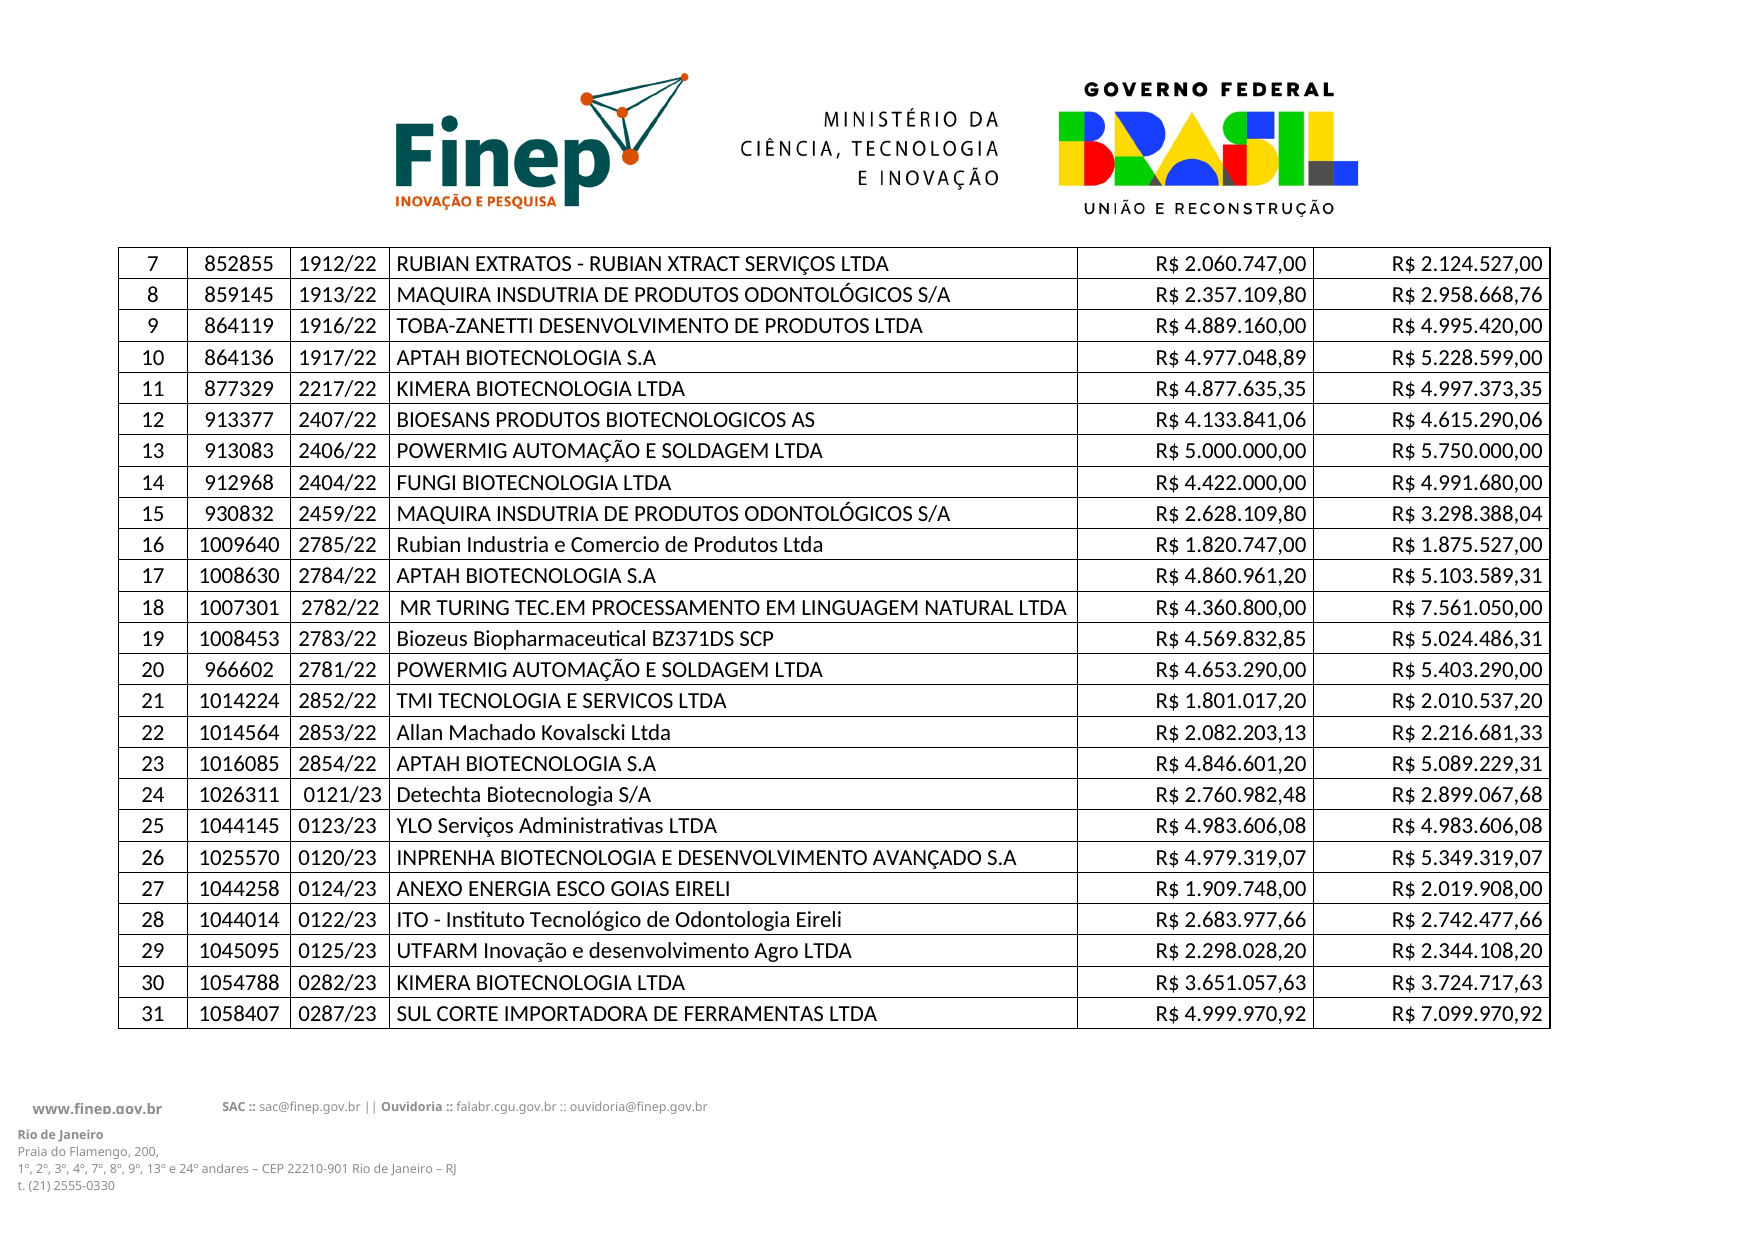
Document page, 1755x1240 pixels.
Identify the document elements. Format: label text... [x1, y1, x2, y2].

table_cell 2781/22 [291, 654, 389, 684]
table_cell 22 [119, 717, 187, 747]
table_cell R$ 5.228.599,00 [1314, 342, 1549, 372]
table_cell R$ 2.298.028,20 [1078, 935, 1313, 966]
table_cell 30 [119, 967, 187, 997]
table_cell R$ 4.133.841,06 [1078, 404, 1313, 434]
table_cell 0122/23 [291, 904, 389, 934]
table_cell 2217/22 [291, 373, 389, 403]
table_cell 16 [119, 529, 187, 559]
table_cell TOBA-ZANETTI DESENVOLVIMENTO DE PRODUTOS LTDA [390, 310, 1077, 341]
table_cell 0125/23 [291, 935, 389, 966]
table_cell R$ 2.760.982,48 [1078, 779, 1313, 809]
table_cell R$ 2.124.527,00 [1314, 248, 1549, 278]
table_cell APTAH BIOTECNOLOGIA S.A [390, 748, 1077, 778]
table_cell MAQUIRA INSDUTRIA DE PRODUTOS ODONTOLÓGICOS S/A [390, 279, 1077, 309]
table_cell POWERMIG AUTOMAÇÃO E SOLDAGEM LTDA [390, 654, 1077, 684]
table_cell 10 [119, 342, 187, 372]
table_cell SUL CORTE IMPORTADORA DE FERRAMENTAS LTDA [390, 998, 1077, 1028]
table_cell 29 [119, 935, 187, 966]
table_cell R$ 4.889.160,00 [1078, 310, 1313, 341]
table_cell R$ 4.983.606,08 [1314, 810, 1549, 841]
table_cell 1913/22 [291, 279, 389, 309]
table_cell 11 [119, 373, 187, 403]
table_cell 17 [119, 560, 187, 591]
table_cell 2404/22 [291, 467, 389, 497]
table_cell R$ 4.983.606,08 [1078, 810, 1313, 841]
table_cell 23 [119, 748, 187, 778]
table_cell R$ 2.899.067,68 [1314, 779, 1549, 809]
table_cell 2784/22 [291, 560, 389, 591]
table_cell 15 [119, 498, 187, 528]
table_cell 1044145 [188, 810, 290, 841]
table_cell Rubian Industria e Comercio de Produtos Ltda [390, 529, 1077, 559]
table_cell 1016085 [188, 748, 290, 778]
table_cell 12 [119, 404, 187, 434]
table_cell 2783/22 [291, 623, 389, 653]
table_cell 21 [119, 685, 187, 716]
table_cell 913377 [188, 404, 290, 434]
table_cell 2852/22 [291, 685, 389, 716]
table_cell 1916/22 [291, 310, 389, 341]
table_cell 1008630 [188, 560, 290, 591]
table_cell R$ 7.099.970,92 [1314, 998, 1549, 1028]
table_cell UTFARM Inovação e desenvolvimento Agro LTDA [390, 935, 1077, 966]
table_cell R$ 4.569.832,85 [1078, 623, 1313, 653]
table_cell ANEXO ENERGIA ESCO GOIAS EIRELI [390, 873, 1077, 903]
table_cell 859145 [188, 279, 290, 309]
table_cell 2459/22 [291, 498, 389, 528]
table_cell 13 [119, 435, 187, 466]
table_cell 2782/22 [291, 592, 389, 622]
table_cell Biozeus Biopharmaceutical BZ371DS SCP [390, 623, 1077, 653]
table_cell 966602 [188, 654, 290, 684]
table_cell YLO Serviços Administrativas LTDA [390, 810, 1077, 841]
table_cell R$ 2.628.109,80 [1078, 498, 1313, 528]
table_cell R$ 4.995.420,00 [1314, 310, 1549, 341]
table_cell 27 [119, 873, 187, 903]
table_cell 0123/23 [291, 810, 389, 841]
table_cell 1007301 [188, 592, 290, 622]
table_cell 8 [119, 279, 187, 309]
table_cell 877329 [188, 373, 290, 403]
table_cell R$ 3.298.388,04 [1314, 498, 1549, 528]
table_cell 1058407 [188, 998, 290, 1028]
table_cell 1054788 [188, 967, 290, 997]
table_cell 1009640 [188, 529, 290, 559]
table_cell R$ 2.357.109,80 [1078, 279, 1313, 309]
table_cell TMI TECNOLOGIA E SERVICOS LTDA [390, 685, 1077, 716]
table_cell R$ 2.019.908,00 [1314, 873, 1549, 903]
table_cell MR TURING TEC.EM PROCESSAMENTO EM LINGUAGEM NATURAL LTDA [390, 592, 1077, 622]
table_cell MAQUIRA INSDUTRIA DE PRODUTOS ODONTOLÓGICOS S/A [390, 498, 1077, 528]
table_cell KIMERA BIOTECNOLOGIA LTDA [390, 967, 1077, 997]
table_cell R$ 7.561.050,00 [1314, 592, 1549, 622]
table_cell R$ 5.024.486,31 [1314, 623, 1549, 653]
table_cell 19 [119, 623, 187, 653]
table_cell 28 [119, 904, 187, 934]
table_cell 864119 [188, 310, 290, 341]
table_cell R$ 1.909.748,00 [1078, 873, 1313, 903]
table_cell Allan Machado Kovalscki Ltda [390, 717, 1077, 747]
table_cell 912968 [188, 467, 290, 497]
table_cell POWERMIG AUTOMAÇÃO E SOLDAGEM LTDA [390, 435, 1077, 466]
table_cell 1044014 [188, 904, 290, 934]
table_cell R$ 5.000.000,00 [1078, 435, 1313, 466]
table_cell 2406/22 [291, 435, 389, 466]
table_cell R$ 2.010.537,20 [1314, 685, 1549, 716]
table_cell APTAH BIOTECNOLOGIA S.A [390, 342, 1077, 372]
table_cell R$ 1.801.017,20 [1078, 685, 1313, 716]
table_cell 2785/22 [291, 529, 389, 559]
table_cell 20 [119, 654, 187, 684]
table_cell R$ 5.089.229,31 [1314, 748, 1549, 778]
table_cell R$ 3.724.717,63 [1314, 967, 1549, 997]
table_cell Detechta Biotecnologia S/A [390, 779, 1077, 809]
table_cell R$ 4.977.048,89 [1078, 342, 1313, 372]
table_cell 2407/22 [291, 404, 389, 434]
table_cell APTAH BIOTECNOLOGIA S.A [390, 560, 1077, 591]
table_cell R$ 2.082.203,13 [1078, 717, 1313, 747]
table_cell R$ 4.615.290,06 [1314, 404, 1549, 434]
table_cell INPRENHA BIOTECNOLOGIA E DESENVOLVIMENTO AVANÇADO S.A [390, 842, 1077, 872]
table_cell R$ 5.403.290,00 [1314, 654, 1549, 684]
table_cell 2854/22 [291, 748, 389, 778]
table_cell R$ 2.958.668,76 [1314, 279, 1549, 309]
table_cell 0282/23 [291, 967, 389, 997]
table_cell RUBIAN EXTRATOS - RUBIAN XTRACT SERVIÇOS LTDA [390, 248, 1077, 278]
table_cell R$ 4.877.635,35 [1078, 373, 1313, 403]
table_cell R$ 4.991.680,00 [1314, 467, 1549, 497]
table_cell 0287/23 [291, 998, 389, 1028]
table_cell 0121/23 [291, 779, 389, 809]
table_cell 0120/23 [291, 842, 389, 872]
table_cell 18 [119, 592, 187, 622]
table_cell R$ 5.103.589,31 [1314, 560, 1549, 591]
table_cell R$ 4.999.970,92 [1078, 998, 1313, 1028]
table_cell R$ 4.422.000,00 [1078, 467, 1313, 497]
table_cell R$ 5.349.319,07 [1314, 842, 1549, 872]
table_cell R$ 2.060.747,00 [1078, 248, 1313, 278]
table_cell 14 [119, 467, 187, 497]
table_cell R$ 2.344.108,20 [1314, 935, 1549, 966]
table_cell R$ 4.653.290,00 [1078, 654, 1313, 684]
table_cell R$ 4.360.800,00 [1078, 592, 1313, 622]
table_cell FUNGI BIOTECNOLOGIA LTDA [390, 467, 1077, 497]
table_cell 25 [119, 810, 187, 841]
table_cell R$ 4.860.961,20 [1078, 560, 1313, 591]
table_cell R$ 2.216.681,33 [1314, 717, 1549, 747]
table_cell R$ 4.997.373,35 [1314, 373, 1549, 403]
table_cell 7 [119, 248, 187, 278]
table_cell 930832 [188, 498, 290, 528]
table_cell 1008453 [188, 623, 290, 653]
table_cell 0124/23 [291, 873, 389, 903]
table_cell 1912/22 [291, 248, 389, 278]
table_cell 864136 [188, 342, 290, 372]
table_cell R$ 2.742.477,66 [1314, 904, 1549, 934]
table_cell KIMERA BIOTECNOLOGIA LTDA [390, 373, 1077, 403]
table_cell R$ 5.750.000,00 [1314, 435, 1549, 466]
table_cell R$ 3.651.057,63 [1078, 967, 1313, 997]
table_cell 913083 [188, 435, 290, 466]
table_cell R$ 4.979.319,07 [1078, 842, 1313, 872]
table_cell BIOESANS PRODUTOS BIOTECNOLOGICOS AS [390, 404, 1077, 434]
table_cell 9 [119, 310, 187, 341]
table_cell R$ 1.820.747,00 [1078, 529, 1313, 559]
table_cell 852855 [188, 248, 290, 278]
table_cell 1025570 [188, 842, 290, 872]
table_cell 26 [119, 842, 187, 872]
table_cell 24 [119, 779, 187, 809]
table_cell 2853/22 [291, 717, 389, 747]
table_cell 1044258 [188, 873, 290, 903]
table_cell 1014224 [188, 685, 290, 716]
table_cell 1026311 [188, 779, 290, 809]
table_cell R$ 2.683.977,66 [1078, 904, 1313, 934]
table_cell 1917/22 [291, 342, 389, 372]
table_cell 31 [119, 998, 187, 1028]
table_cell 1045095 [188, 935, 290, 966]
table_cell ITO - Instituto Tecnológico de Odontologia Eireli [390, 904, 1077, 934]
table_cell R$ 4.846.601,20 [1078, 748, 1313, 778]
table_cell R$ 1.875.527,00 [1314, 529, 1549, 559]
table_cell 1014564 [188, 717, 290, 747]
